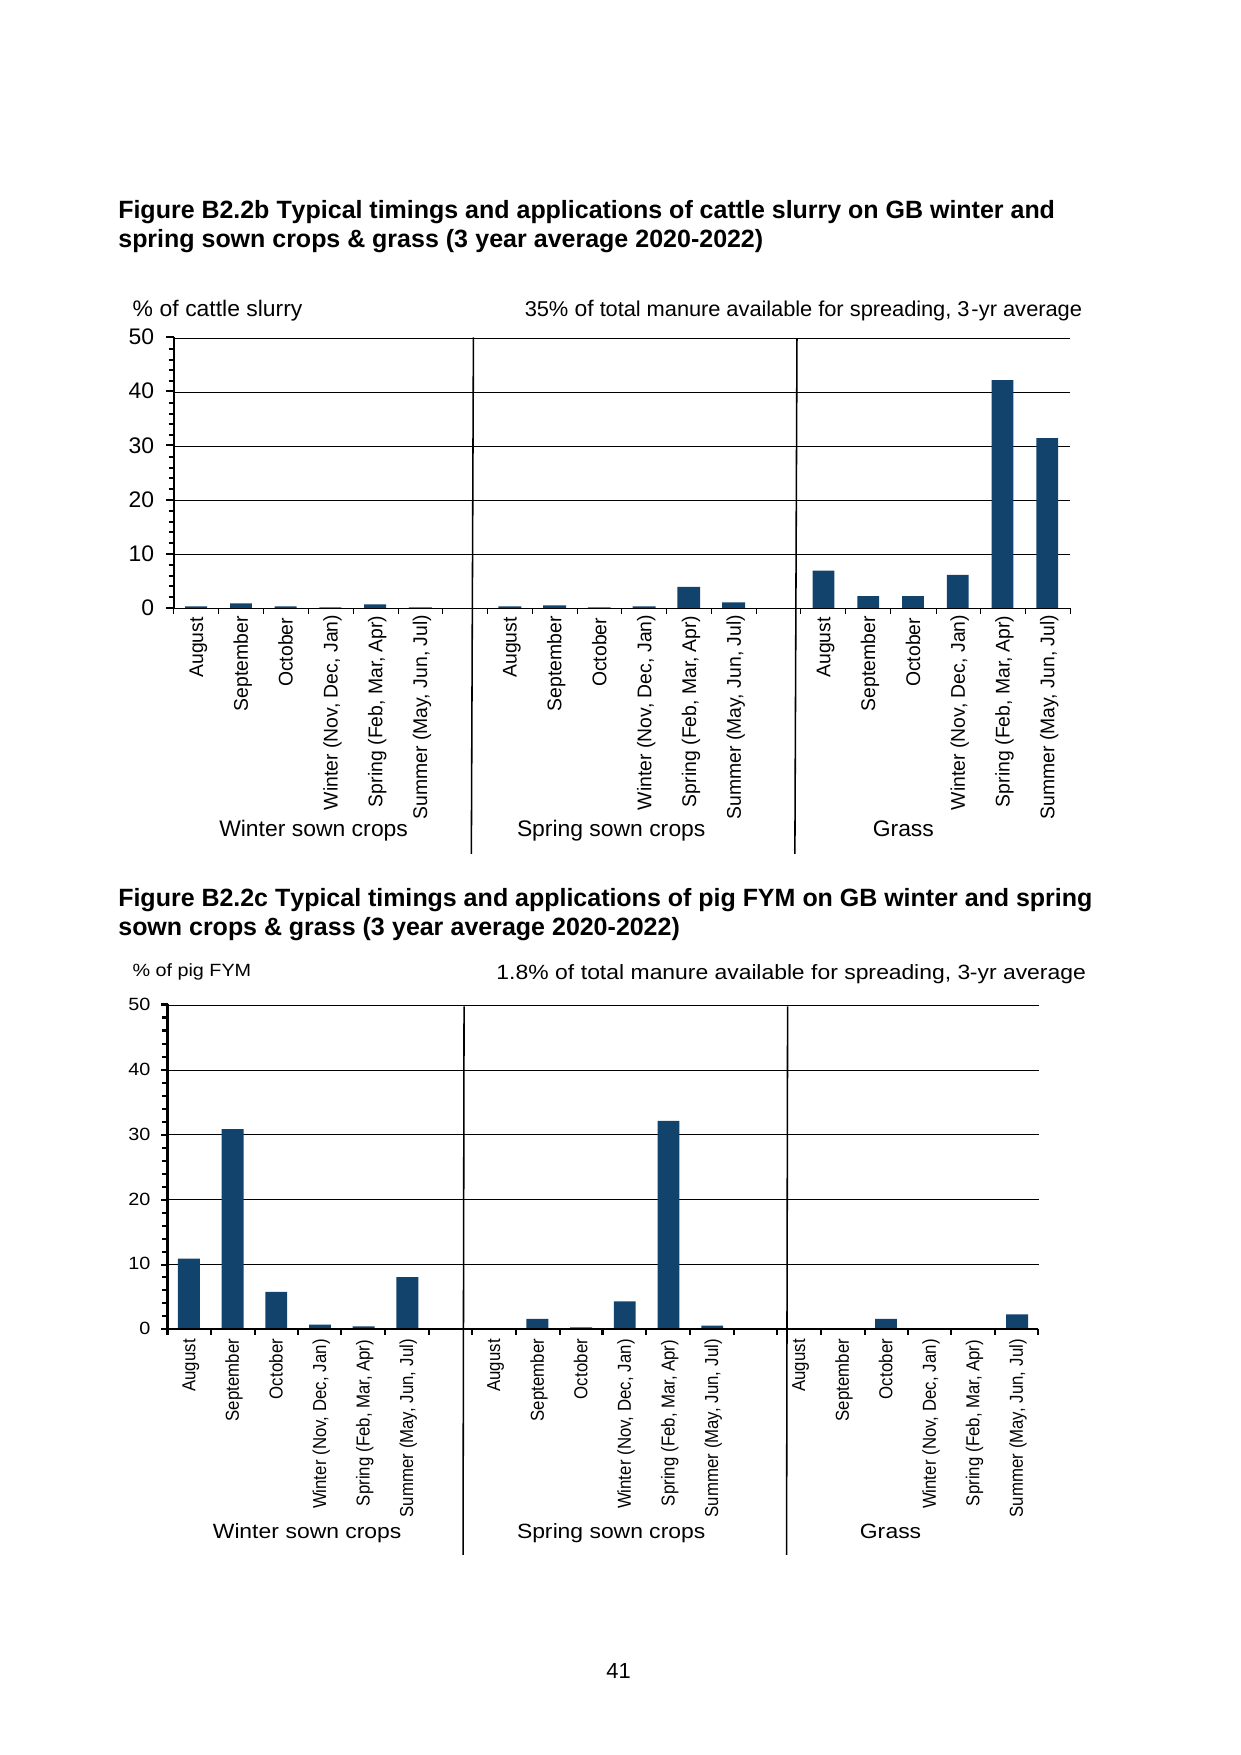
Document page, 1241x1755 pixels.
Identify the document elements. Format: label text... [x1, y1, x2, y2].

text Figure B2.2c Typical timings and applications of pig FYM on GB winter and spring sown crops & grass (3 year average 2020‑2022) [118, 883, 1122, 941]
text Figure B2.2b Typical timings and applications of cattle slurry on GB winter and spring sown crops & grass (3 year average 2020‑2022) [118, 195, 1122, 252]
